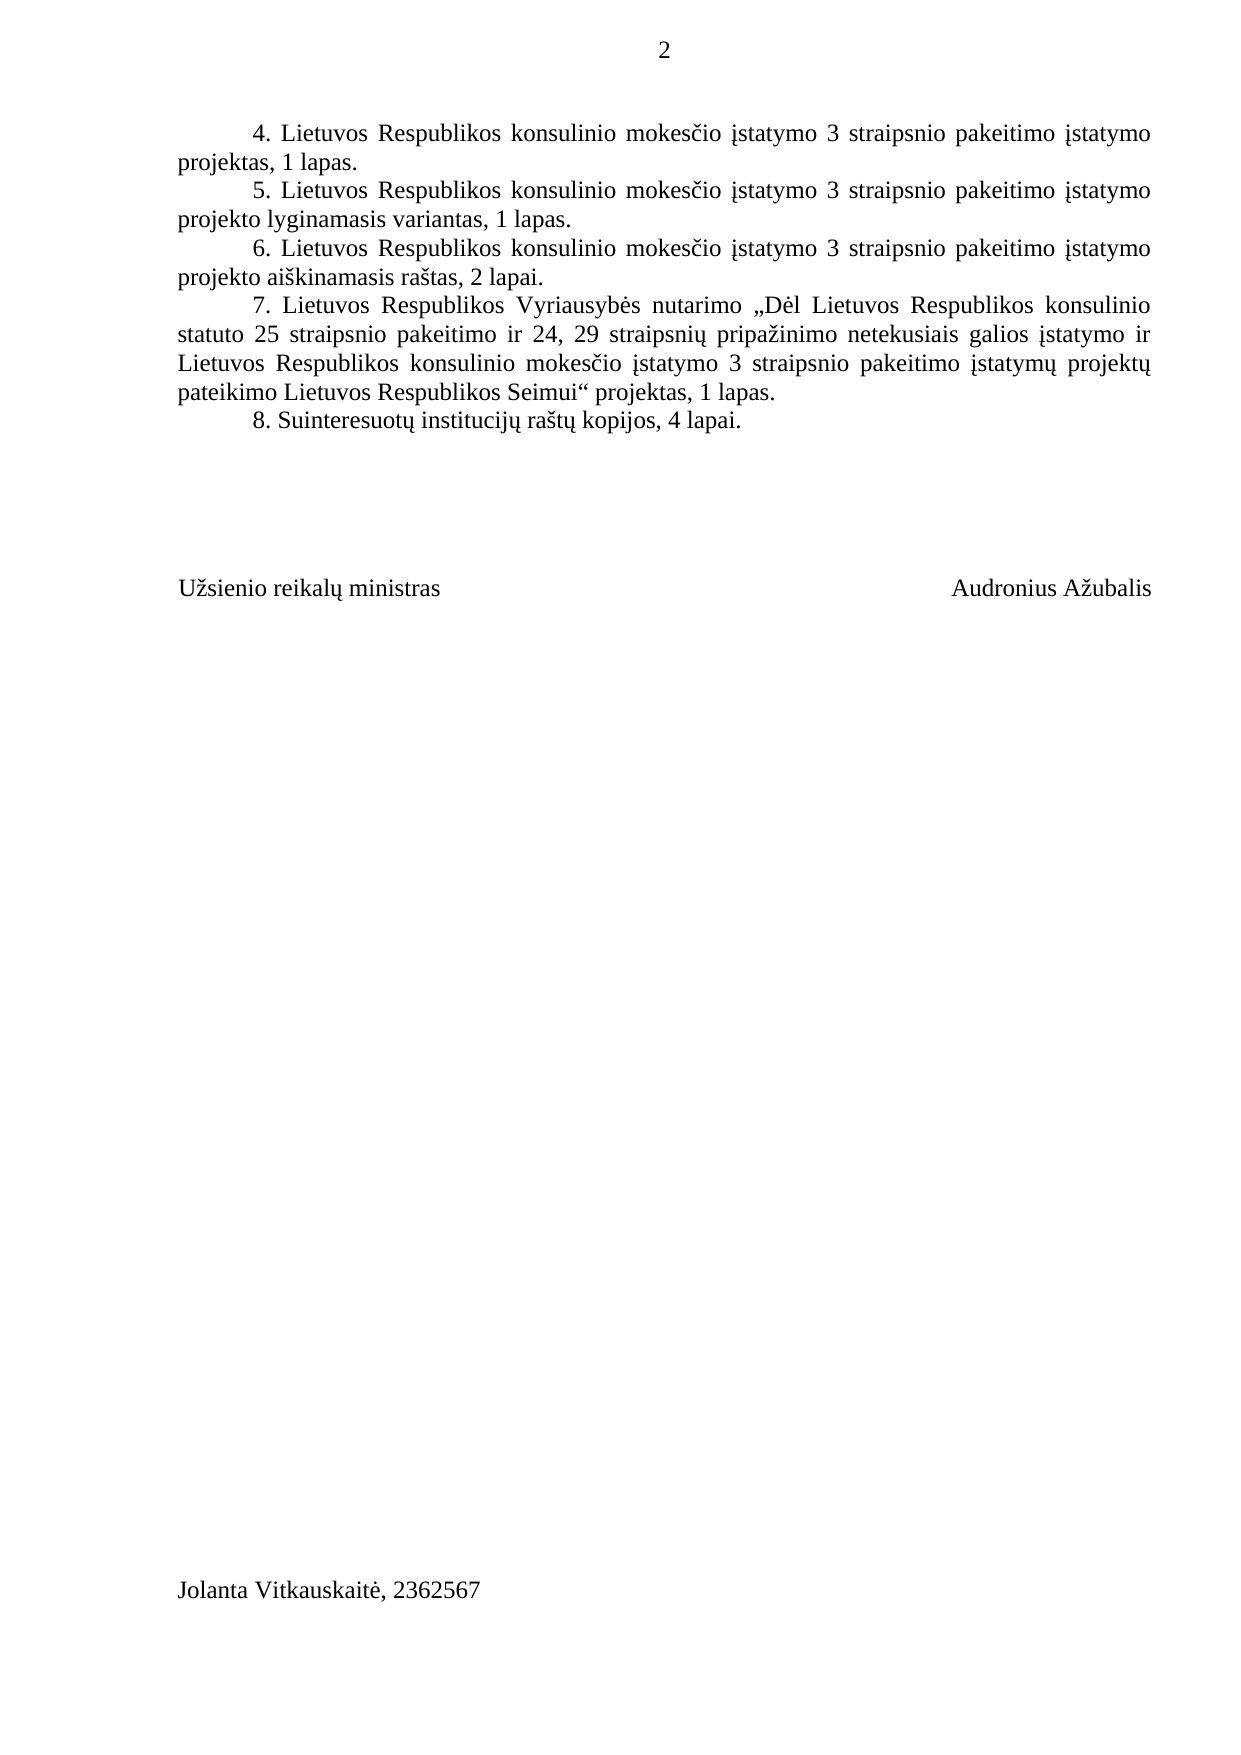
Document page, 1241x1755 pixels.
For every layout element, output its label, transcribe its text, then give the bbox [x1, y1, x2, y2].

table_header Užsienio reikalų ministras [178, 574, 664, 602]
table_header Audronius Ažubalis [930, 574, 1152, 602]
text 4. Lietuvos Respublikos konsulinio mokesčio įstatymo 3 straipsnio pakeitimo įstatymo projektas, 1 lapas. [177, 118, 1152, 176]
text Jolanta Vitkauskaitė, 2362567 [177, 1576, 1171, 1604]
text 6. Lietuvos Respublikos konsulinio mokesčio įstatymo 3 straipsnio pakeitimo įstatymo projekto aiškinamasis raštas, 2 lapai. [177, 233, 1152, 291]
text 5. Lietuvos Respublikos konsulinio mokesčio įstatymo 3 straipsnio pakeitimo įstatymo projekto lyginamasis variantas, 1 lapas. [177, 176, 1152, 233]
table_header [665, 574, 930, 602]
text 7. Lietuvos Respublikos Vyriausybės nutarimo „Dėl Lietuvos Respublikos konsulinio statuto 25 straipsnio pakeitimo ir 24, 29 straipsnių pripažinimo netekusiais galios įstatymo ir Lietuvos Respublikos konsulinio mokesčio įstatymo 3 straipsnio pakeitimo įstatymų projektų pateikimo Lietuvos Respublikos Seimui“ projektas, 1 lapas. [177, 291, 1152, 406]
text 8. Suinteresuotų institucijų raštų kopijos, 4 lapai. [177, 406, 1152, 434]
